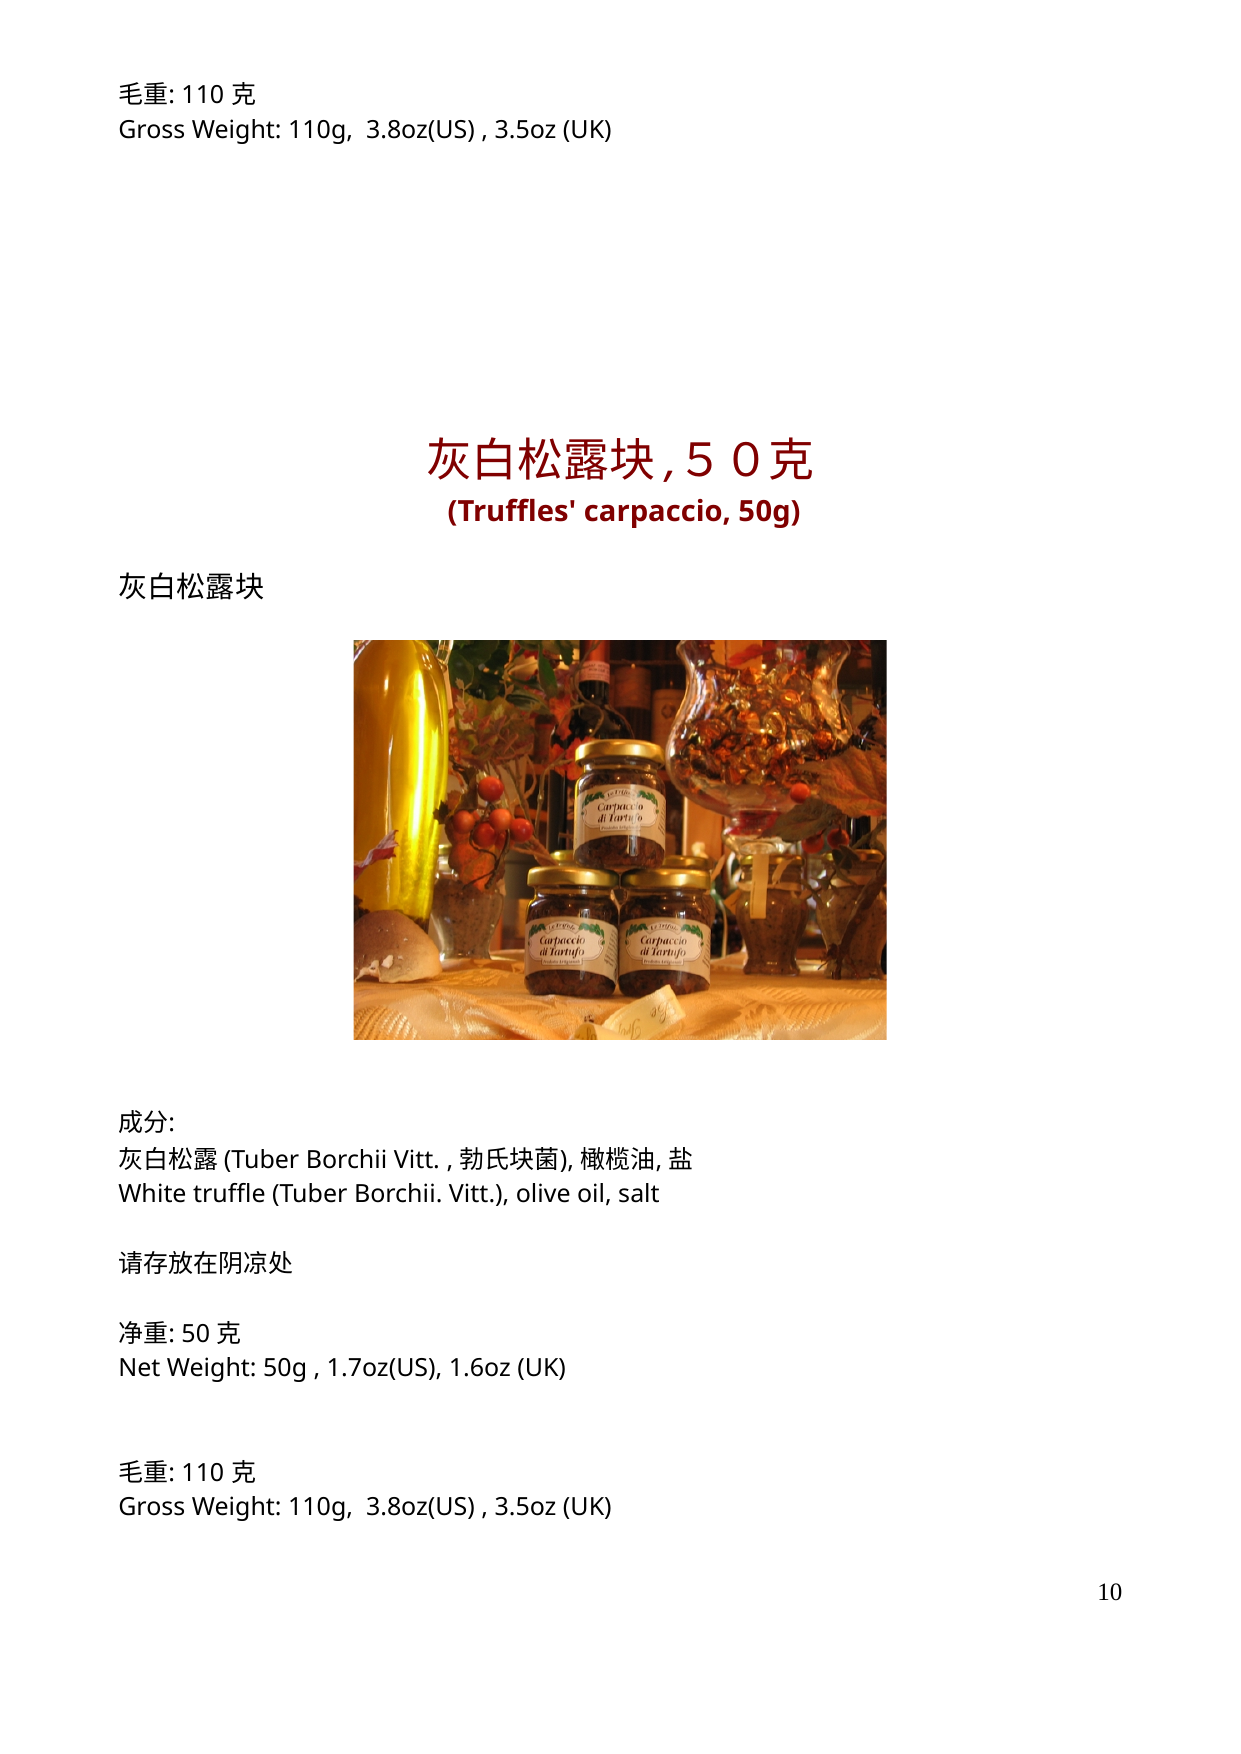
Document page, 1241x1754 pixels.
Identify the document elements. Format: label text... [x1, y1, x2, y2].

text 灰白松露块 [118, 564, 1122, 606]
text Gross Weight: 110g, 3.8oz(US) , 3.5oz (UK) [118, 1488, 1122, 1522]
text 灰白松露块 ,５０克 [118, 423, 1122, 490]
text Gross Weight: 110g, 3.8oz(US) , 3.5oz (UK) [118, 111, 1122, 145]
text 毛重: 110 克 [118, 75, 1122, 111]
text 灰白松露 (Tuber Borchii Vitt. , 勃氏块菌), 橄榄油, 盐 [118, 1139, 1122, 1175]
text (Truffles' carpaccio, 50g) [118, 490, 1122, 530]
text 净重: 50 克 [118, 1314, 1122, 1350]
text Net Weight: 50g , 1.7oz(US), 1.6oz (UK) [118, 1350, 1122, 1384]
text 成分: [118, 1103, 1122, 1139]
text 毛重: 110 克 [118, 1452, 1122, 1488]
text White truffle (Tuber Borchii. Vitt.), olive oil, salt [118, 1175, 1122, 1209]
text 请存放在阴凉处 [118, 1243, 1122, 1280]
